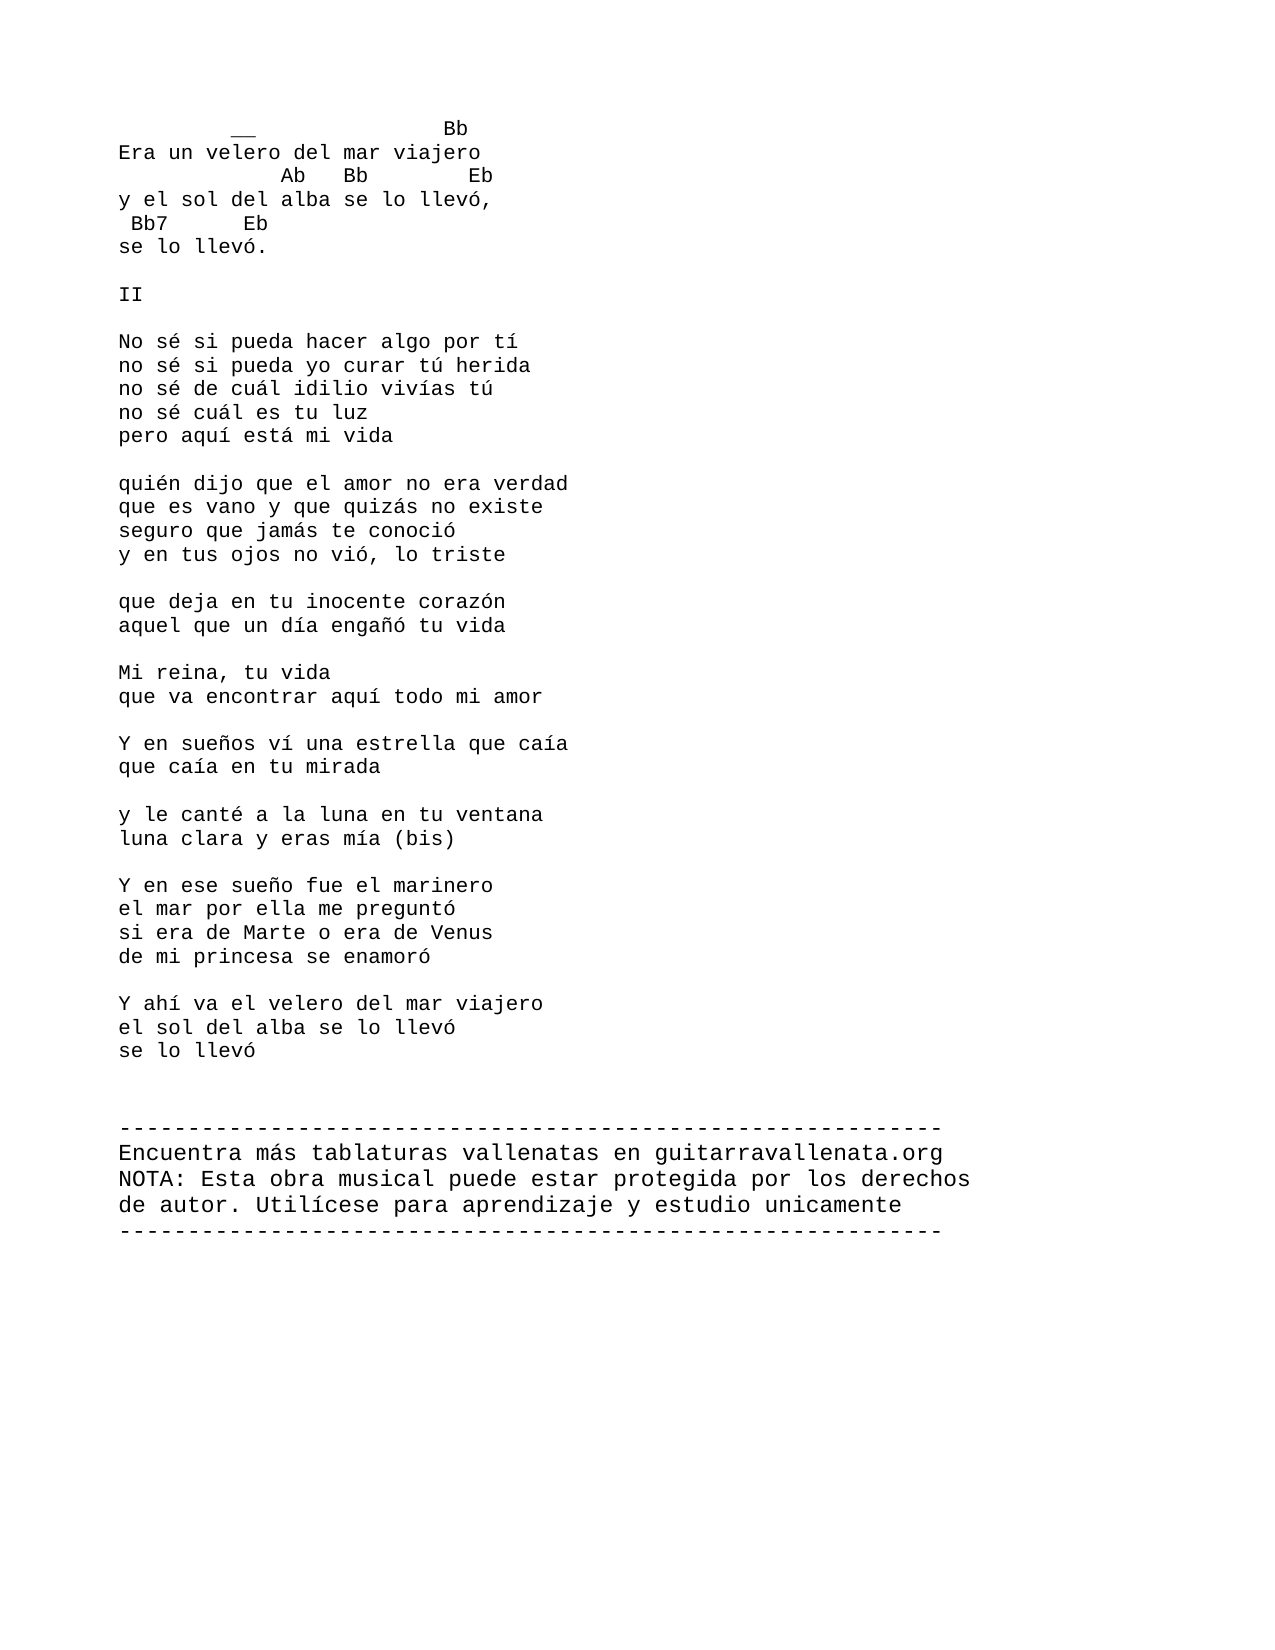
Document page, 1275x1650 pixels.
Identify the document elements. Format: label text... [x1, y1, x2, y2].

text ------------------------------------------------------------ [118, 1116, 1157, 1142]
text seguro que jamás te conoció [118, 520, 1157, 544]
text quién dijo que el amor no era verdad [118, 473, 1157, 496]
text No sé si pueda hacer algo por tí [118, 331, 1157, 354]
text el mar por ella me preguntó [118, 898, 1157, 922]
text luna clara y eras mía (bis) [118, 827, 1157, 851]
text el sol del alba se lo llevó [118, 1017, 1157, 1040]
text pero aquí está mi vida [118, 426, 1157, 449]
text no sé cuál es tu luz [118, 402, 1157, 426]
text de autor. Utilícese para aprendizaje y estudio unicamente [118, 1194, 1157, 1219]
text que va encontrar aquí todo mi amor [118, 686, 1157, 709]
text que caía en tu mirada [118, 757, 1157, 780]
text de mi princesa se enamoró [118, 946, 1157, 969]
text Ab Bb Eb [118, 165, 1157, 189]
text no sé de cuál idilio vivías tú [118, 378, 1157, 402]
text no sé si pueda yo curar tú herida [118, 354, 1157, 378]
text y le canté a la luna en tu ventana [118, 804, 1157, 827]
text __ Bb [118, 118, 1157, 142]
text Mi reina, tu vida [118, 662, 1157, 686]
text Bb7 Eb [118, 213, 1157, 236]
text Era un velero del mar viajero [118, 142, 1157, 165]
text Encuentra más tablaturas vallenatas en guitarravallenata.org [118, 1142, 1157, 1168]
text ------------------------------------------------------------ [118, 1219, 1157, 1246]
text Y en sueños ví una estrella que caía [118, 733, 1157, 757]
text Y ahí va el velero del mar viajero [118, 993, 1157, 1017]
text que es vano y que quizás no existe [118, 496, 1157, 520]
text que deja en tu inocente corazón [118, 591, 1157, 615]
text II [118, 284, 1157, 307]
text se lo llevó. [118, 236, 1157, 260]
text se lo llevó [118, 1040, 1157, 1064]
text si era de Marte o era de Venus [118, 922, 1157, 946]
text aquel que un día engañó tu vida [118, 615, 1157, 638]
text y en tus ojos no vió, lo triste [118, 544, 1157, 567]
text NOTA: Esta obra musical puede estar protegida por los derechos [118, 1168, 1157, 1194]
text y el sol del alba se lo llevó, [118, 189, 1157, 213]
text Y en ese sueño fue el marinero [118, 875, 1157, 898]
